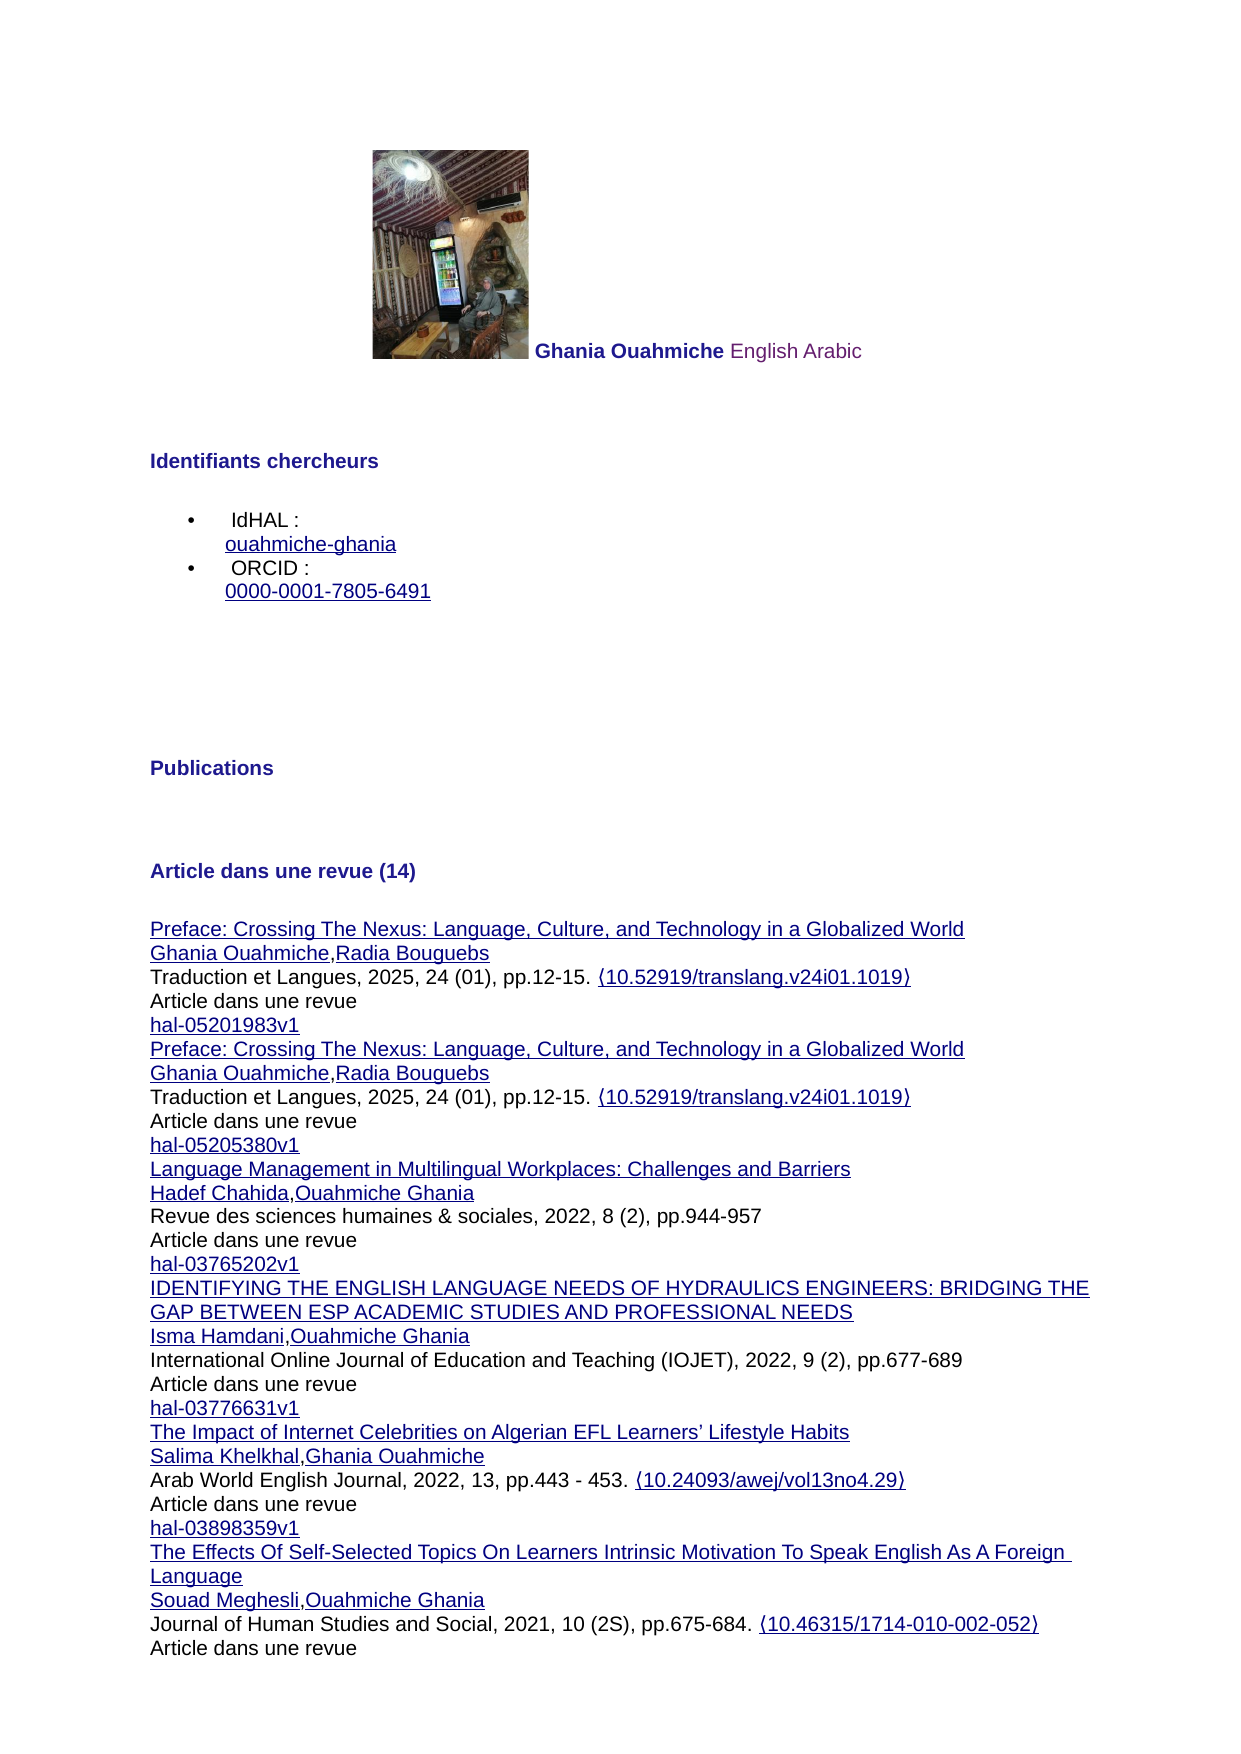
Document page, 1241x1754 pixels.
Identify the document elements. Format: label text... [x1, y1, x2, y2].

subtitle Identifiants chercheurs [150, 449, 1090, 473]
table_cell IDENTIFYING THE ENGLISH LANGUAGE NEEDS OF HYDRAULICS ENGINEERS: BRIDGING THE [150, 1276, 1090, 1297]
table_header Preface: Crossing The Nexus: Language, Culture, and Technology in a Globalized World Ghania Ouahmiche,Radia Bouguebs Traduction et Langues, 2025, 24 (01), pp.12-15. ⟨10.52919/translang.v24i01.1019⟩ Article dans une revue hal-05201983v1 [150, 917, 1090, 1037]
list IdHAL : [187, 507, 1090, 531]
table_cell The Impact of Internet Celebrities on Algerian EFL Learners’ Lifestyle Habits Salima Khelkhal,Ghania Ouahmiche Arab World English Journal, 2022, 13, pp.443 - 453. ⟨10.24093/awej/vol13no4.29⟩ Article dans une revue hal-03898359v1 [150, 1420, 1090, 1540]
list ORCID : [187, 555, 1090, 579]
picture [372, 150, 529, 359]
subtitle Article dans une revue (14) [150, 858, 1090, 882]
table_cell Language Management in Multilingual Workplaces: Challenges and Barriers Hadef Chahida,Ouahmiche Ghania Revue des sciences humaines & sociales, 2022, 8 (2), pp.944-957 Article dans une revue hal-03765202v1 [150, 1156, 1090, 1276]
table_cell Preface: Crossing The Nexus: Language, Culture, and Technology in a Globalized World Ghania Ouahmiche,Radia Bouguebs Traduction et Langues, 2025, 24 (01), pp.12-15. ⟨10.52919/translang.v24i01.1019⟩ Article dans une revue hal-05205380v1 [150, 1037, 1090, 1156]
subtitle Ghania Ouahmiche English Arabic [150, 150, 1090, 363]
list 0000-0001-7805-6491 [187, 579, 1090, 603]
list ouahmiche-ghania [187, 531, 1090, 555]
table_cell GAP BETWEEN ESP ACADEMIC STUDIES AND PROFESSIONAL NEEDS Isma Hamdani,Ouahmiche Ghania International Online Journal of Education and Teaching (IOJET), 2022, 9 (2), pp.677-689 Article dans une revue hal-03776631v1 [150, 1298, 1090, 1420]
subtitle Publications [150, 755, 1090, 779]
table_cell The Effects Of Self-Selected Topics On Learners Intrinsic Motivation To Speak English As A Foreign Language Souad Meghesli,Ouahmiche Ghania Journal of Human Studies and Social, 2021, 10 (2S), pp.675-684. ⟨10.46315/1714-010-002-052⟩ Article dans une revue [150, 1540, 1090, 1659]
